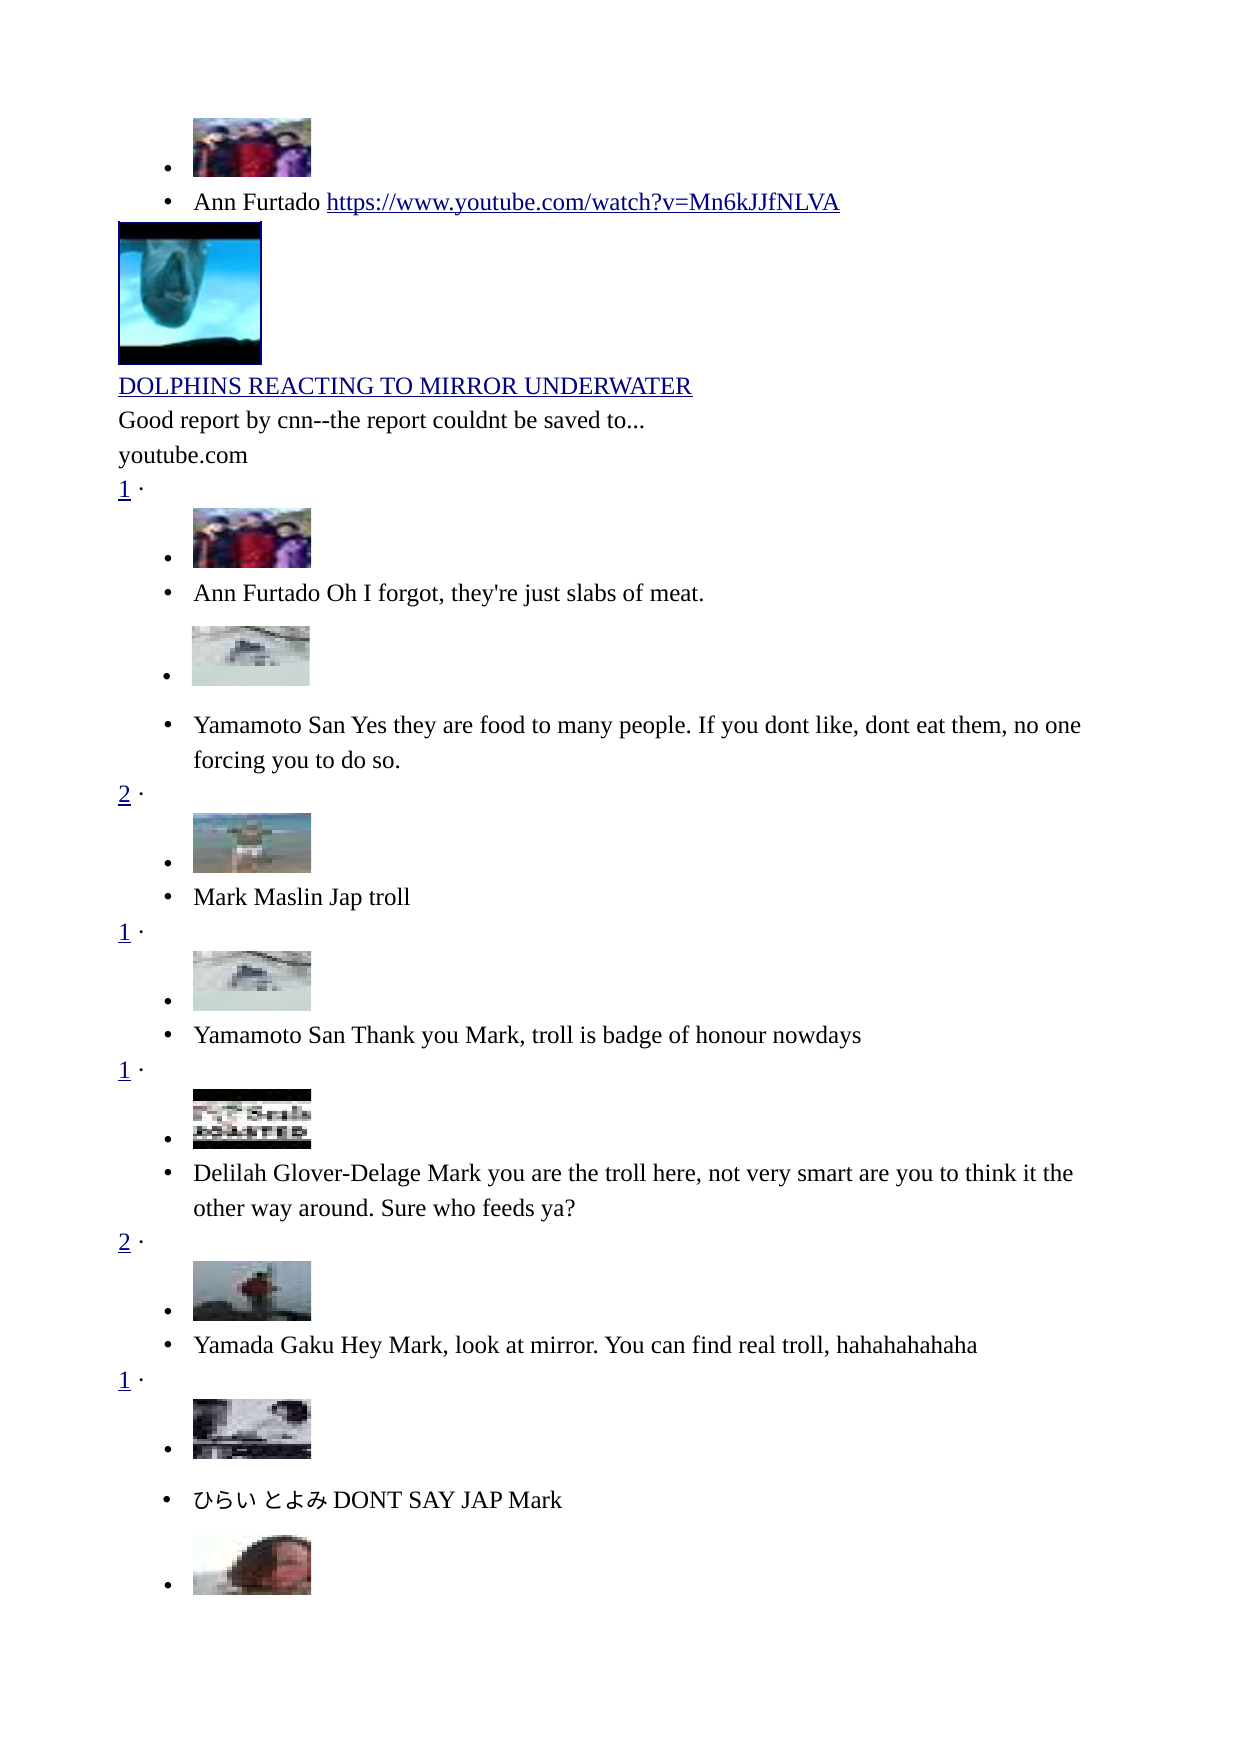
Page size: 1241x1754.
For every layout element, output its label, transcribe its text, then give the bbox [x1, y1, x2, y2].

picture [193, 508, 312, 568]
text 1 · [118, 917, 1122, 946]
list Yamada Gaku Hey Mark, look at mirror. You can find real troll, hahahahahaha [164, 1330, 1122, 1359]
list Mark Maslin Jap troll [164, 882, 1122, 911]
picture [193, 1399, 312, 1459]
text youtube.com [118, 440, 1122, 469]
list Yamamoto San Thank you Mark, troll is badge of honour nowdays [164, 1020, 1122, 1049]
text 2 · [118, 779, 1122, 808]
list Delilah Glover-Delage Mark you are the troll here, not very smart are you to think it the other way around. Sure who feeds ya? [164, 1158, 1122, 1221]
picture [193, 951, 312, 1011]
text Good report by cnn--the report couldnt be saved to... [118, 405, 1122, 434]
picture [193, 813, 312, 873]
picture [120, 223, 260, 364]
list Ann Furtado Oh I forgot, they're just slabs of meat. [164, 578, 1122, 606]
picture [193, 1089, 312, 1149]
text 2 · [118, 1227, 1122, 1256]
list Yamamoto San Yes they are food to many people. If you dont like, dont eat them, no one forcing you to do so. [164, 710, 1122, 773]
picture [191, 626, 310, 686]
text 1 · [118, 1365, 1122, 1394]
list ひらい とよみ DONT SAY JAP Mark [162, 1483, 1122, 1514]
text DOLPHINS REACTING TO MIRROR UNDERWATER [118, 371, 1122, 400]
picture [193, 1261, 312, 1321]
text 1 · [118, 1055, 1122, 1083]
picture [193, 118, 312, 177]
picture [193, 1535, 312, 1595]
text 1 · [118, 474, 1122, 503]
list Ann Furtado https://www.youtube.com/watch?v=Mn6kJJfNLVA [164, 187, 1122, 216]
